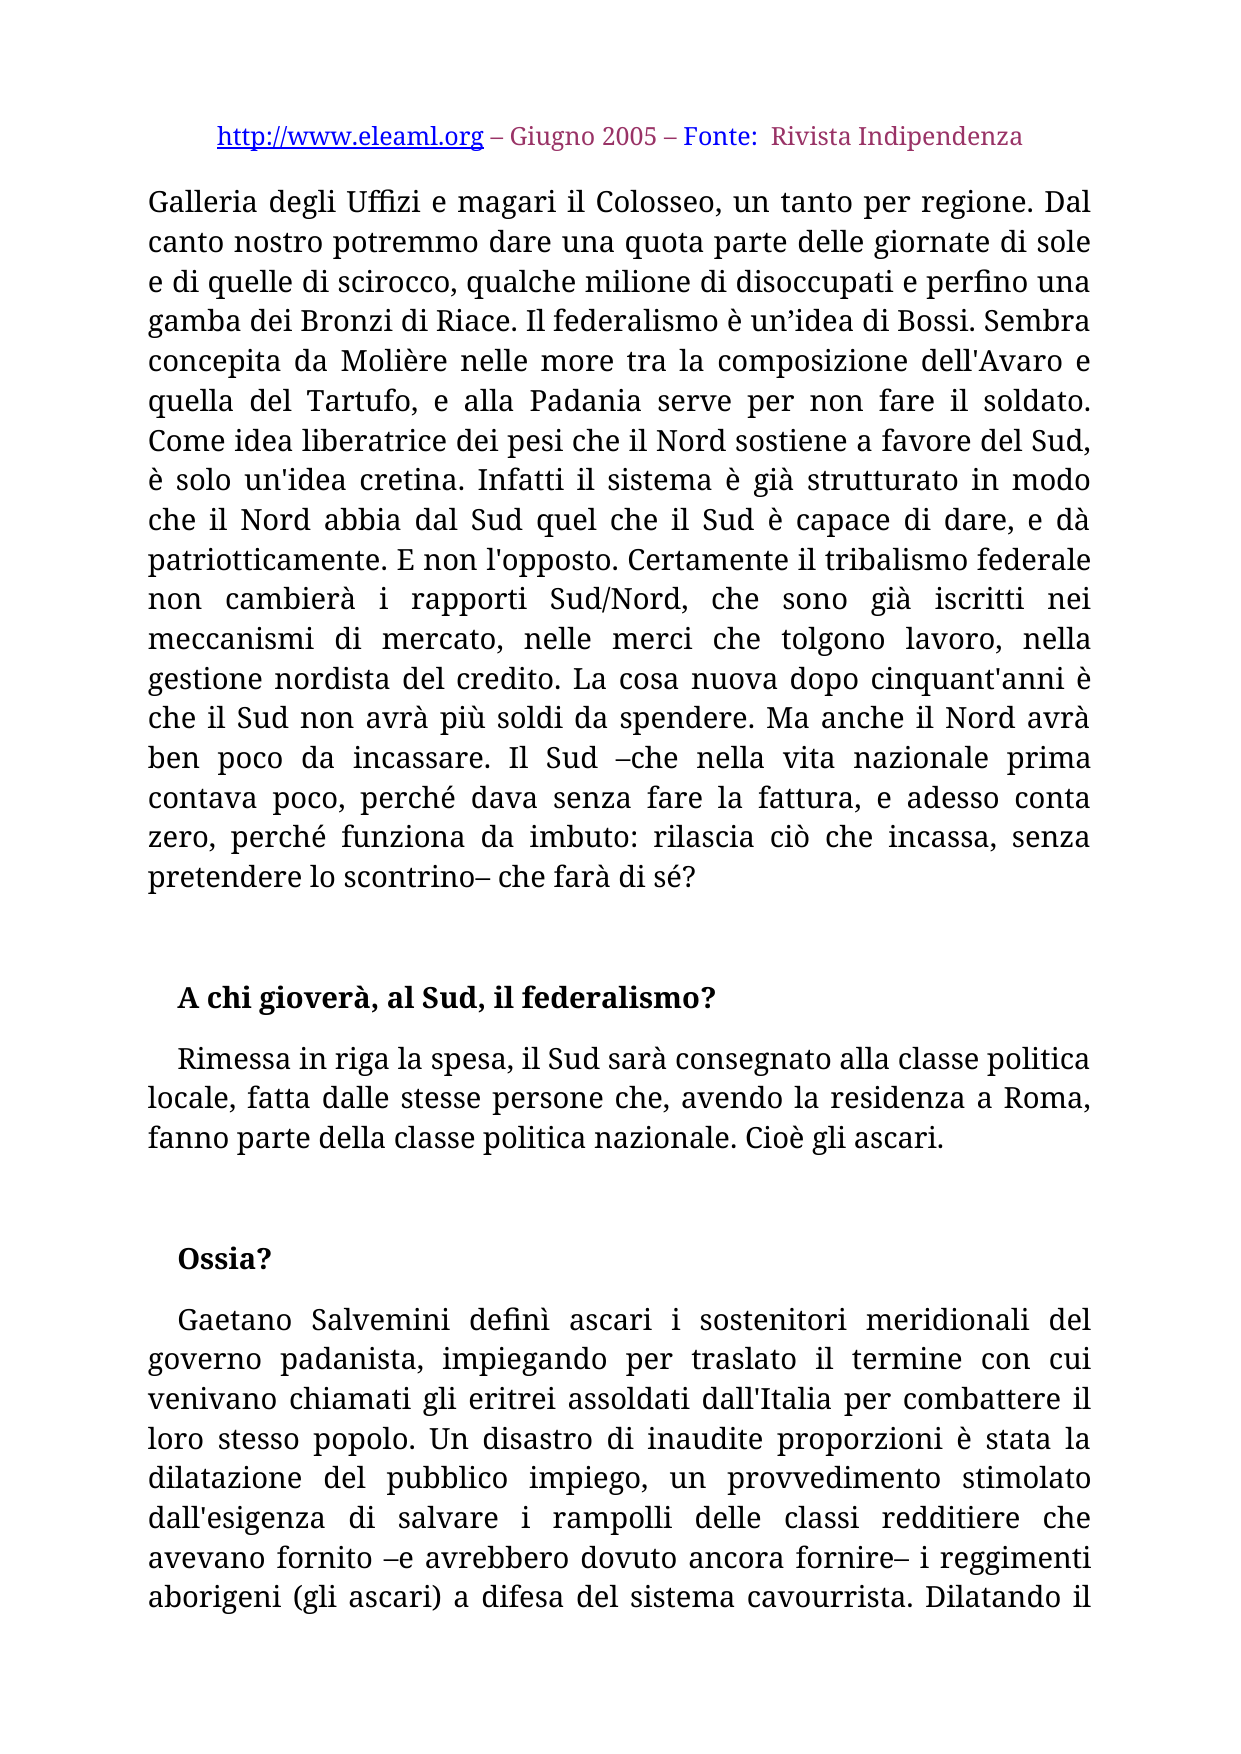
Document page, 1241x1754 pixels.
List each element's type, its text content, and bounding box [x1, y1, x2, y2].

subtitle A chi gioverà, al Sud, il federalismo? [148, 977, 1093, 1017]
text Rimessa in riga la spesa, il Sud sarà consegnato alla classe politica locale, fatta dalle stesse persone che, avendo la residenza a Roma, fanno parte della classe politica nazionale. Cioè gli ascari. [148, 1038, 1093, 1157]
subtitle Ossia? [148, 1238, 1093, 1278]
text Galleria degli Uffizi e magari il Colosseo, un tanto per regione. Dal canto nostro potremmo dare una quota parte delle giornate di sole e di quelle di scirocco, qualche milione di disoccupati e perfino una gamba dei Bronzi di Riace. Il federalismo è un’idea di Bossi. Sembra concepita da Molière nelle more tra la composizione dell'Avaro e quella del Tartufo, e alla Padania serve per non fare il soldato. Come idea liberatrice dei pesi che il Nord sostiene a favore del Sud, è solo un'idea cretina. Infatti il sistema è già strutturato in modo che il Nord abbia dal Sud quel che il Sud è capace di dare, e dà patriotticamente. E non l'opposto. Certamente il tribalismo federale non cambierà i rapporti Sud/Nord, che sono già iscritti nei meccanismi di mercato, nelle merci che tolgono lavoro, nella gestione nordista del credito. La cosa nuova dopo cinquant'anni è che il Sud non avrà più soldi da spendere. Ma anche il Nord avrà ben poco da incassare. Il Sud –che nella vita nazionale prima contava poco, perché dava senza fare la fattura, e adesso conta zero, perché funziona da imbuto: rilascia ciò che incassa, senza pretendere lo scontrino– che farà di sé? [148, 182, 1093, 896]
text Gaetano Salvemini definì ascari i sostenitori meridionali del governo padanista, impiegando per traslato il termine con cui venivano chiamati gli eritrei assoldati dall'Italia per combattere il loro stesso popolo. Un disastro di inaudite proporzioni è stata la dilatazione del pubblico impiego, un provvedimento stimolato dall'esigenza di salvare i rampolli delle classi redditiere che avevano fornito –e avrebbero dovuto ancora fornire– i reggimenti aborigeni (gli ascari) a difesa del sistema cavourrista. Dilatando il [148, 1299, 1093, 1616]
